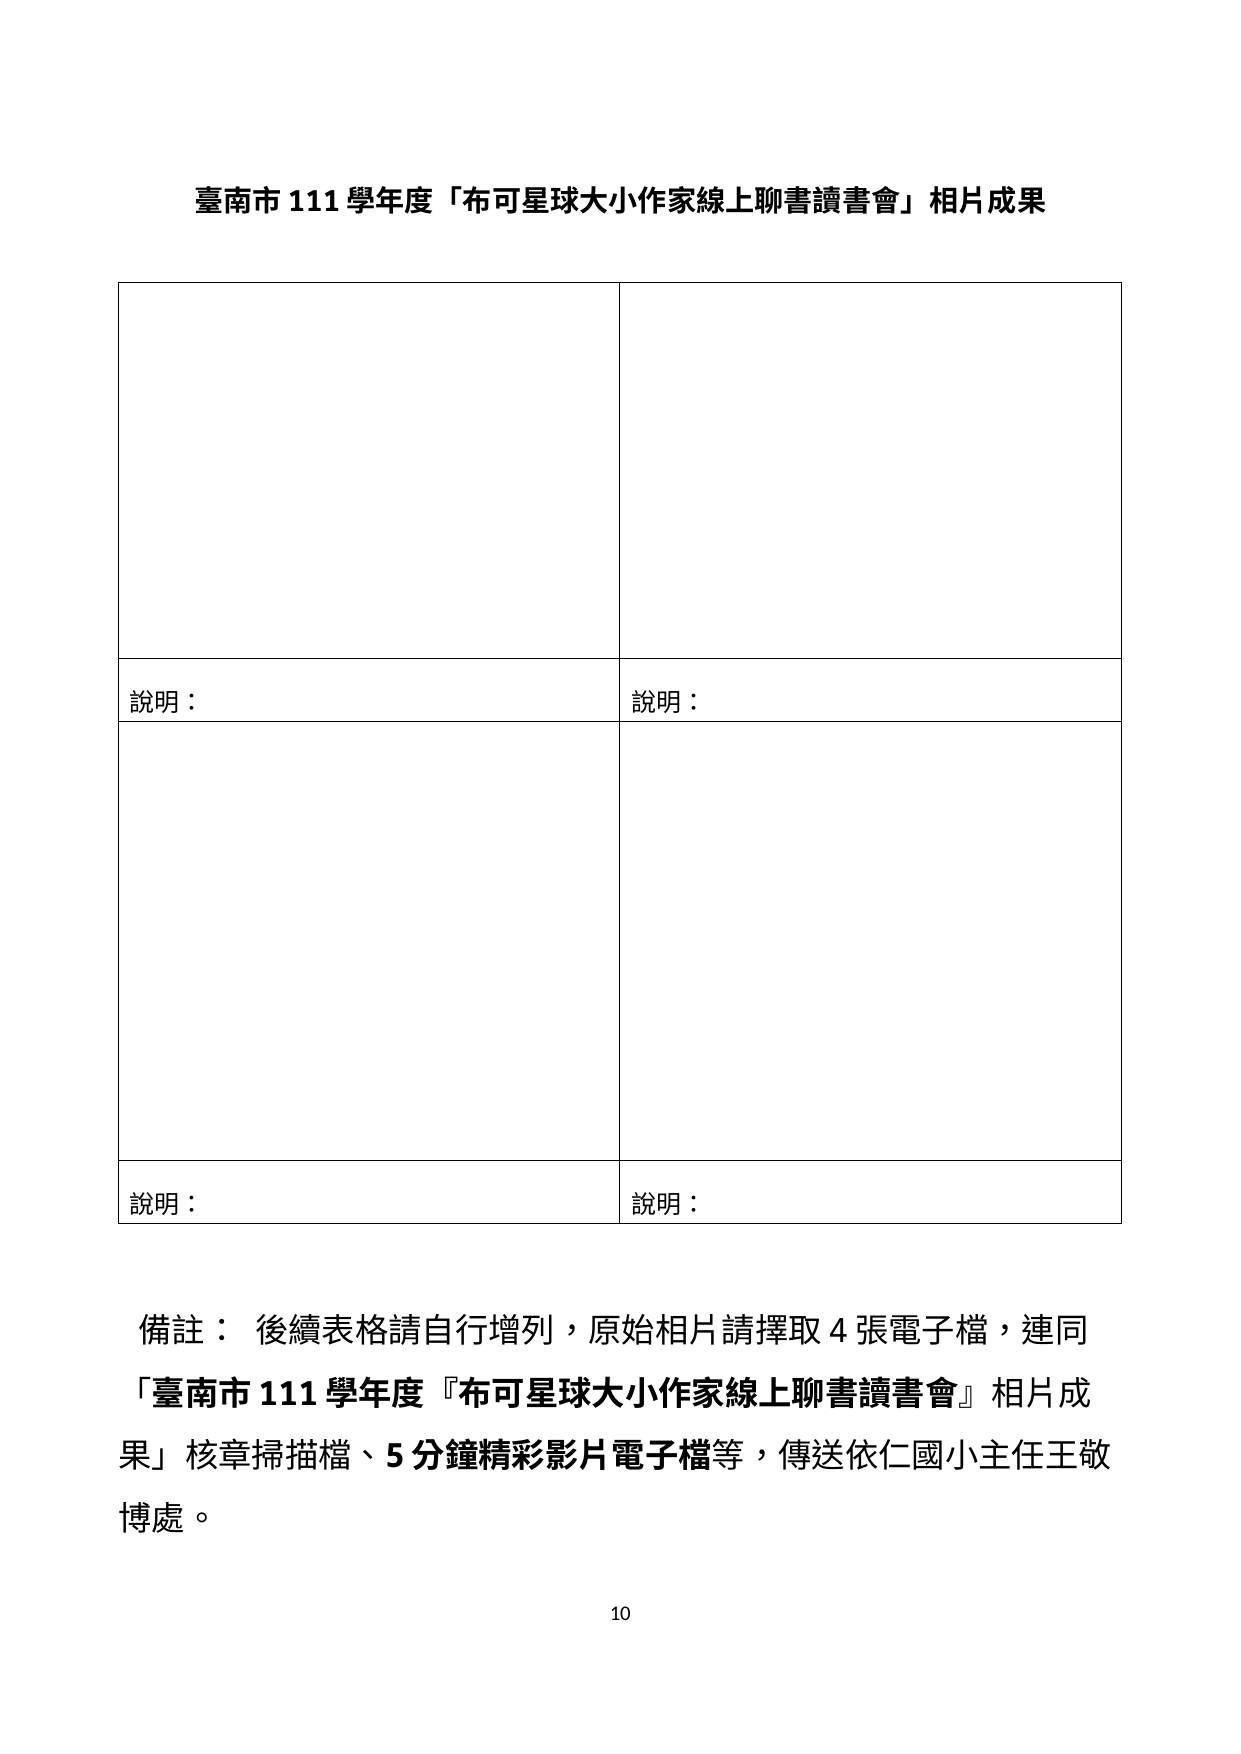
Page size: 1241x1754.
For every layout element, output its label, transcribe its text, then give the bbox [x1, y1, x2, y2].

table_header [620, 283, 1121, 658]
text 臺南市111學年度「布可星球大小作家線上聊書讀書會」相片成果 [118, 157, 1122, 219]
table_cell [119, 722, 619, 1160]
table_cell 說明： [620, 659, 1121, 721]
table_header [119, 283, 619, 658]
table_cell 說明： [620, 1161, 1121, 1223]
text 備註： 後續表格請自行增列，原始相片請擇取4張電子檔，連同「臺南市111學年度『布可星球大小作家線上聊書讀書會』相片成果」核章掃描檔、5分鐘精彩影片電子檔等，傳送依仁國小主任王敬博處。 [118, 1287, 1122, 1537]
table_cell [620, 722, 1121, 1160]
table_cell 說明： [119, 1161, 619, 1223]
table_cell 說明： [119, 659, 619, 721]
